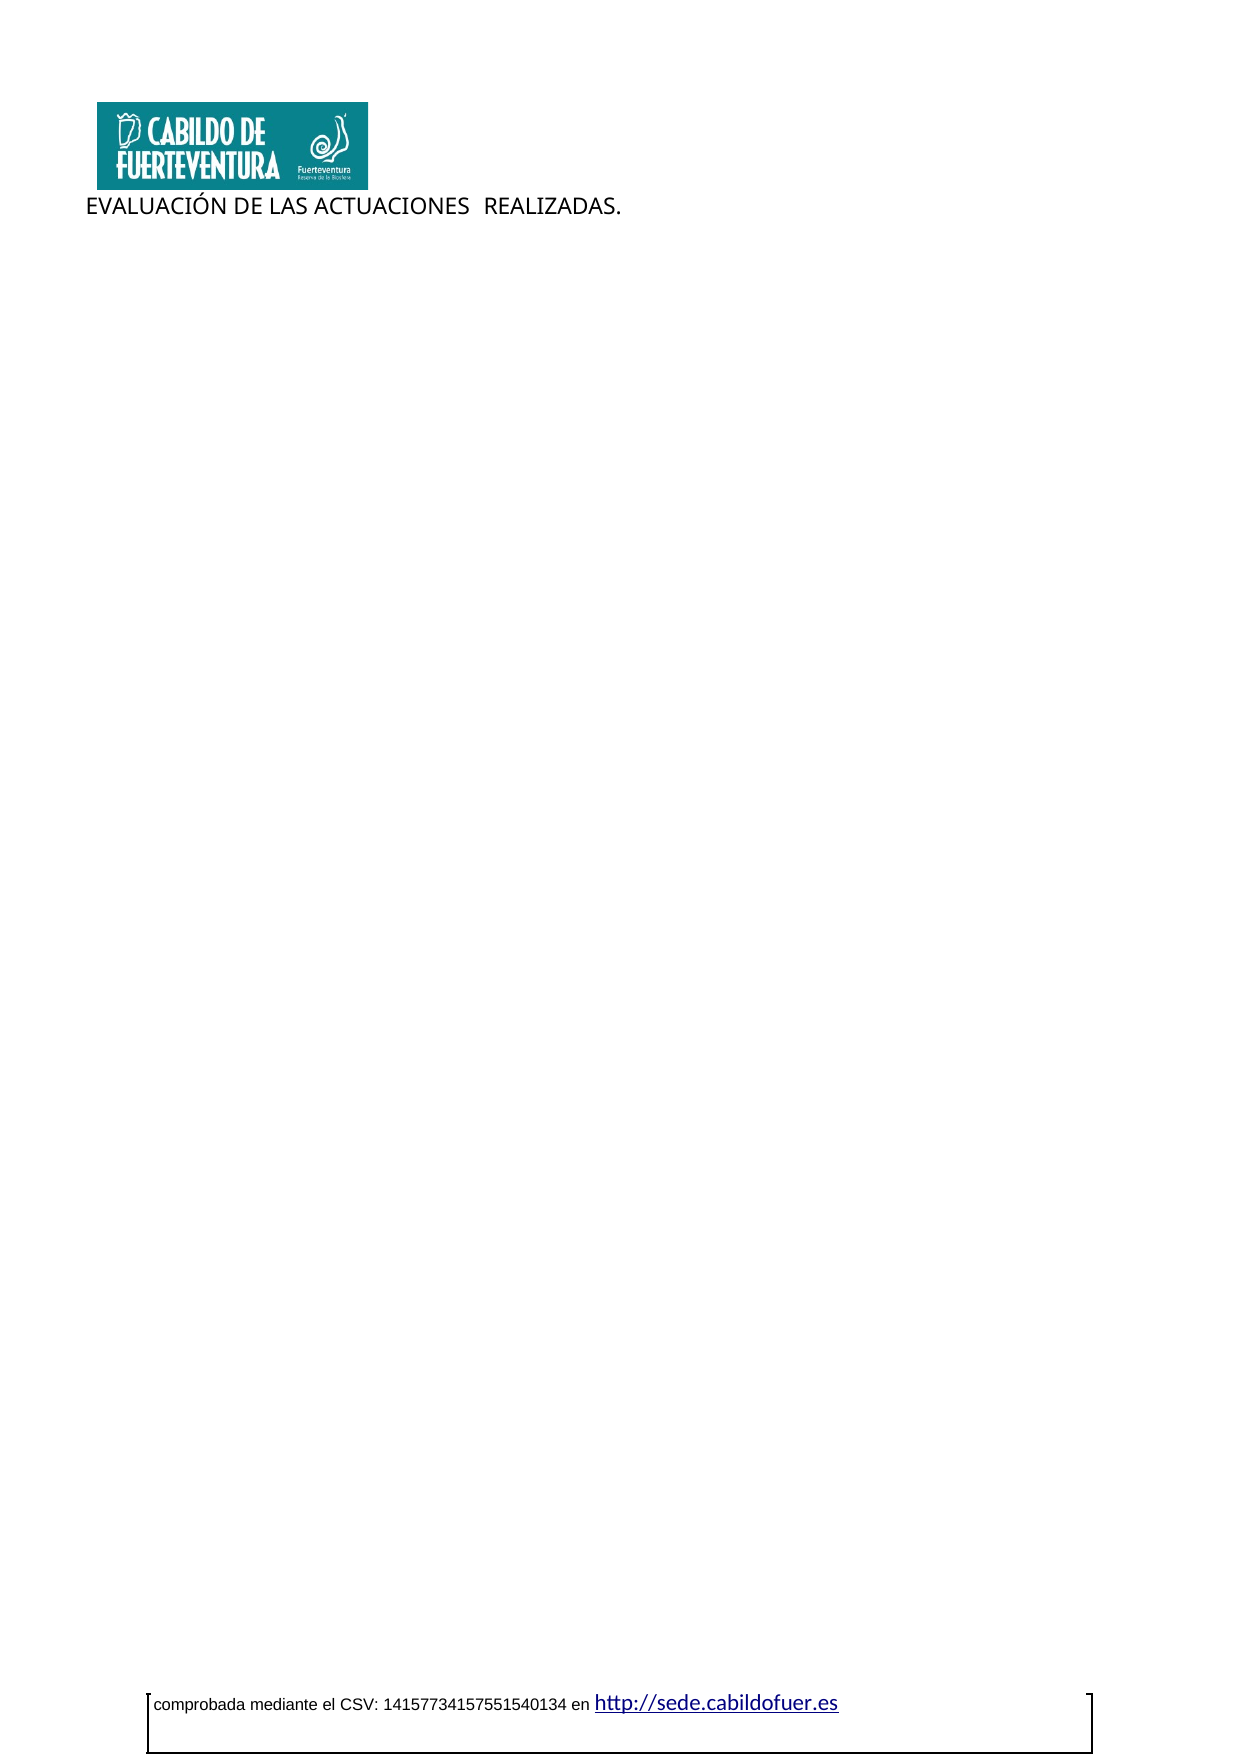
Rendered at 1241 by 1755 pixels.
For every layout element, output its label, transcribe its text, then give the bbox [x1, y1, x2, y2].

text EVALUACIÓN DE LAS ACTUACIONES REALIZADAS. [85, 189, 1093, 221]
picture [97, 102, 369, 190]
